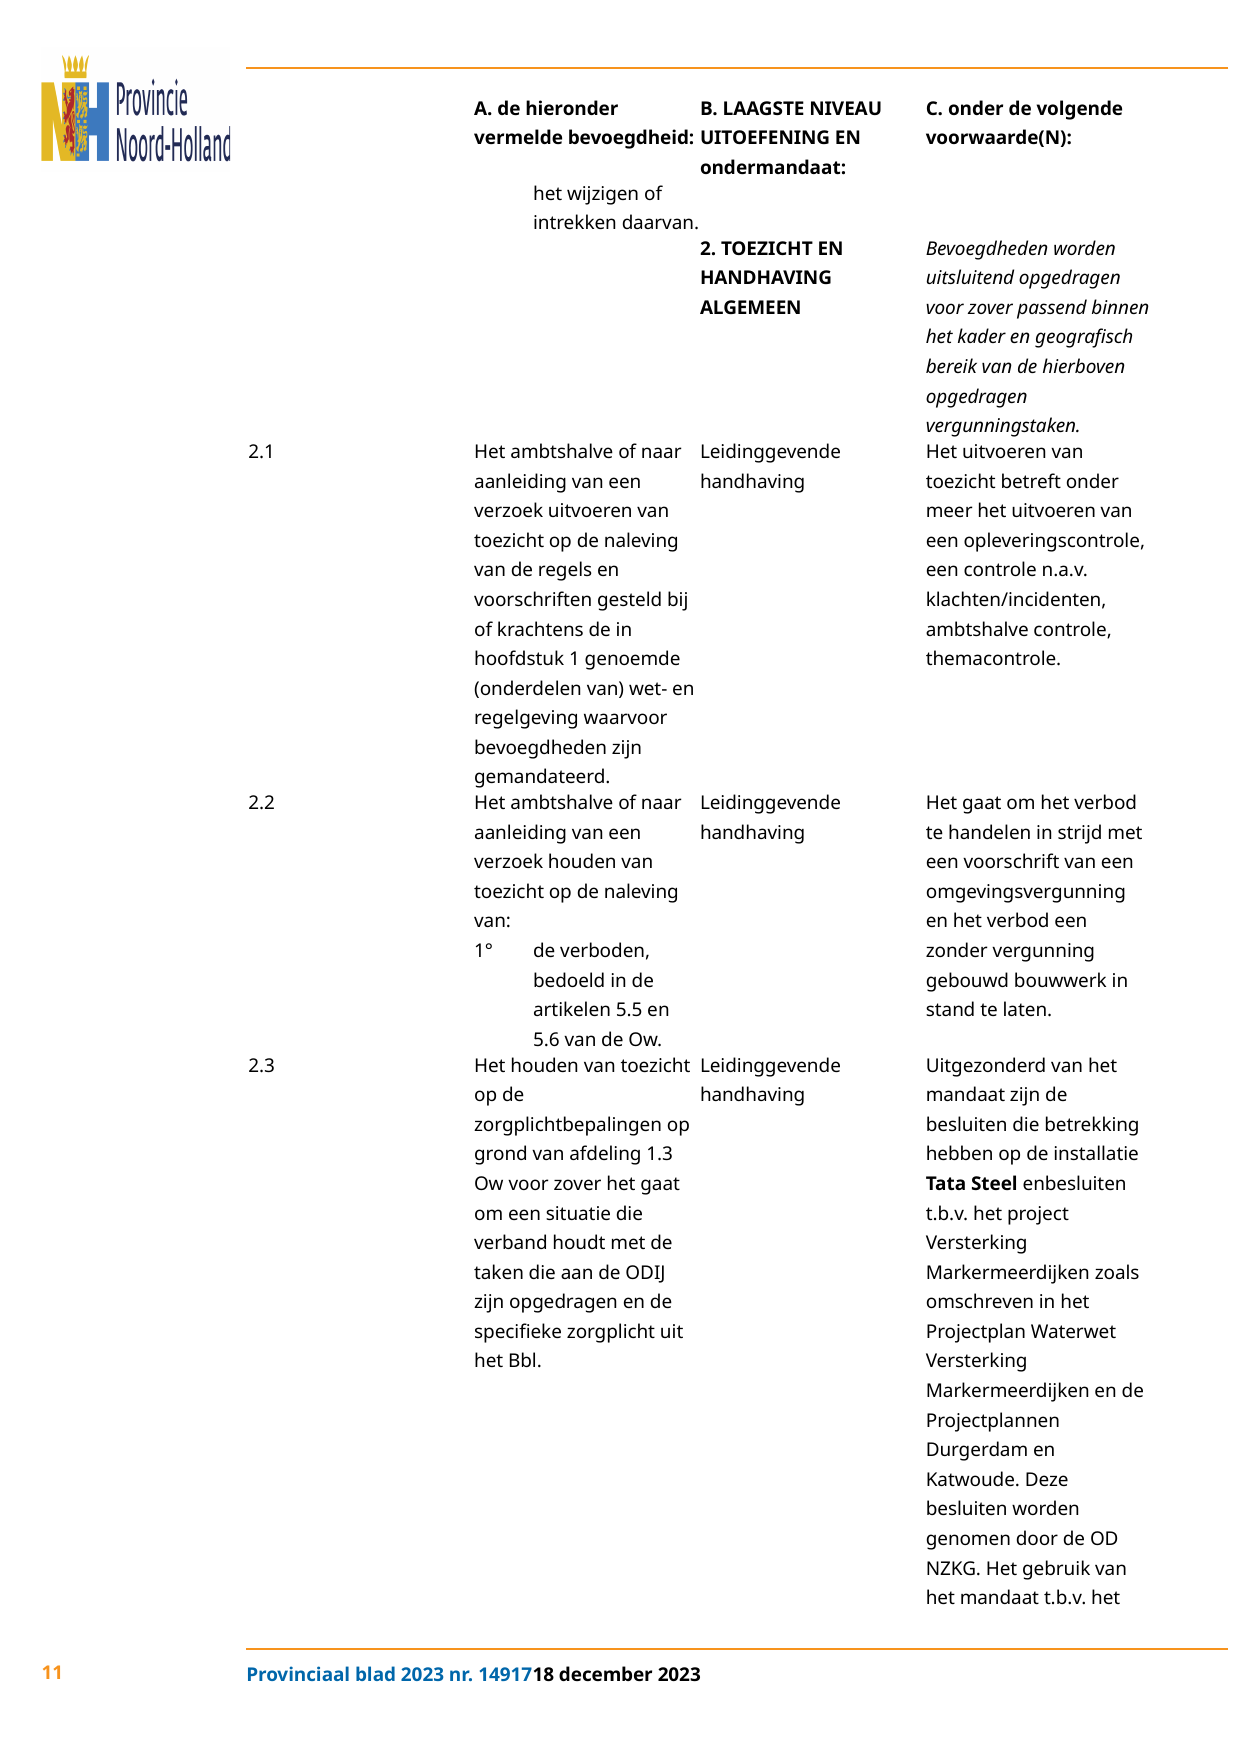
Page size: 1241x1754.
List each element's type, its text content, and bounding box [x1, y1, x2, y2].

table_cell Leidinggevende handhaving [700, 1052, 926, 1610]
table_header A. de hieronder vermelde bevoegdheid: [474, 95, 700, 180]
table_cell Het uitvoeren van toezicht betreft onder meer het uitvoeren van een opleveringscontrole, een controle n.a.v. klachten/incidenten, ambtshalve controle, themacontrole. [926, 438, 1152, 789]
table_cell Het gaat om het verbod te handelen in strijd met een voorschrift van een omgevingsvergunning en het verbod een zonder vergunning gebouwd bouwwerk in stand te laten. [926, 789, 1152, 1052]
table_cell 2.3 [248, 1052, 474, 1610]
table_cell 2. TOEZICHT EN HANDHAVING ALGEMEEN [700, 235, 926, 438]
table_cell Uitgezonderd van het mandaat zijn de besluiten die betrekking hebben op de installatie Tata Steel enbesluiten t.b.v. het project Versterking Markermeerdijken zoals omschreven in het Projectplan Waterwet Versterking Markermeerdijken en de Projectplannen Durgerdam en Katwoude. Deze besluiten worden genomen door de OD NZKG. Het gebruik van het mandaat t.b.v. het [926, 1052, 1152, 1610]
table_cell Leidinggevende handhaving [700, 438, 926, 789]
table_cell 2.2 [248, 789, 474, 1052]
table_cell Het houden van toezicht op de zorgplichtbepalingen op grond van afdeling 1.3 Ow voor zover het gaat om een situatie die verband houdt met de taken die aan de ODIJ zijn opgedragen en de specifieke zorgplicht uit het Bbl. [474, 1052, 700, 1610]
table_cell Bevoegdheden worden uitsluitend opgedragen voor zover passend binnen het kader en geografisch bereik van de hierboven opgedragen vergunningstaken. [926, 235, 1152, 438]
table_header C. onder de volgende voorwaarde(N): [926, 95, 1152, 180]
table_cell Leidinggevende handhaving [700, 789, 926, 1052]
table_cell [700, 180, 926, 235]
table_cell het wijzigen of intrekken daarvan. [474, 180, 700, 235]
table_cell [248, 235, 474, 438]
table_cell Het ambtshalve of naar aanleiding van een verzoek uitvoeren van toezicht op de naleving van de regels en voorschriften gesteld bij of krachtens de in hoofdstuk 1 genoemde (onderdelen van) wet- en regelgeving waarvoor bevoegdheden zijn gemandateerd. [474, 438, 700, 789]
table_header B. LAAGSTE NIVEAU UITOEFENING EN ondermandaat: [700, 95, 926, 180]
table_cell Het ambtshalve of naar aanleiding van een verzoek houden van toezicht op de naleving van: de verboden, bedoeld in de artikelen 5.5 en 5.6 van de Ow. [474, 789, 700, 1052]
table_cell [474, 235, 700, 438]
table_header [248, 95, 474, 180]
table_cell [926, 180, 1152, 235]
table_cell [248, 180, 474, 235]
picture [41, 47, 231, 172]
table_cell 2.1 [248, 438, 474, 789]
